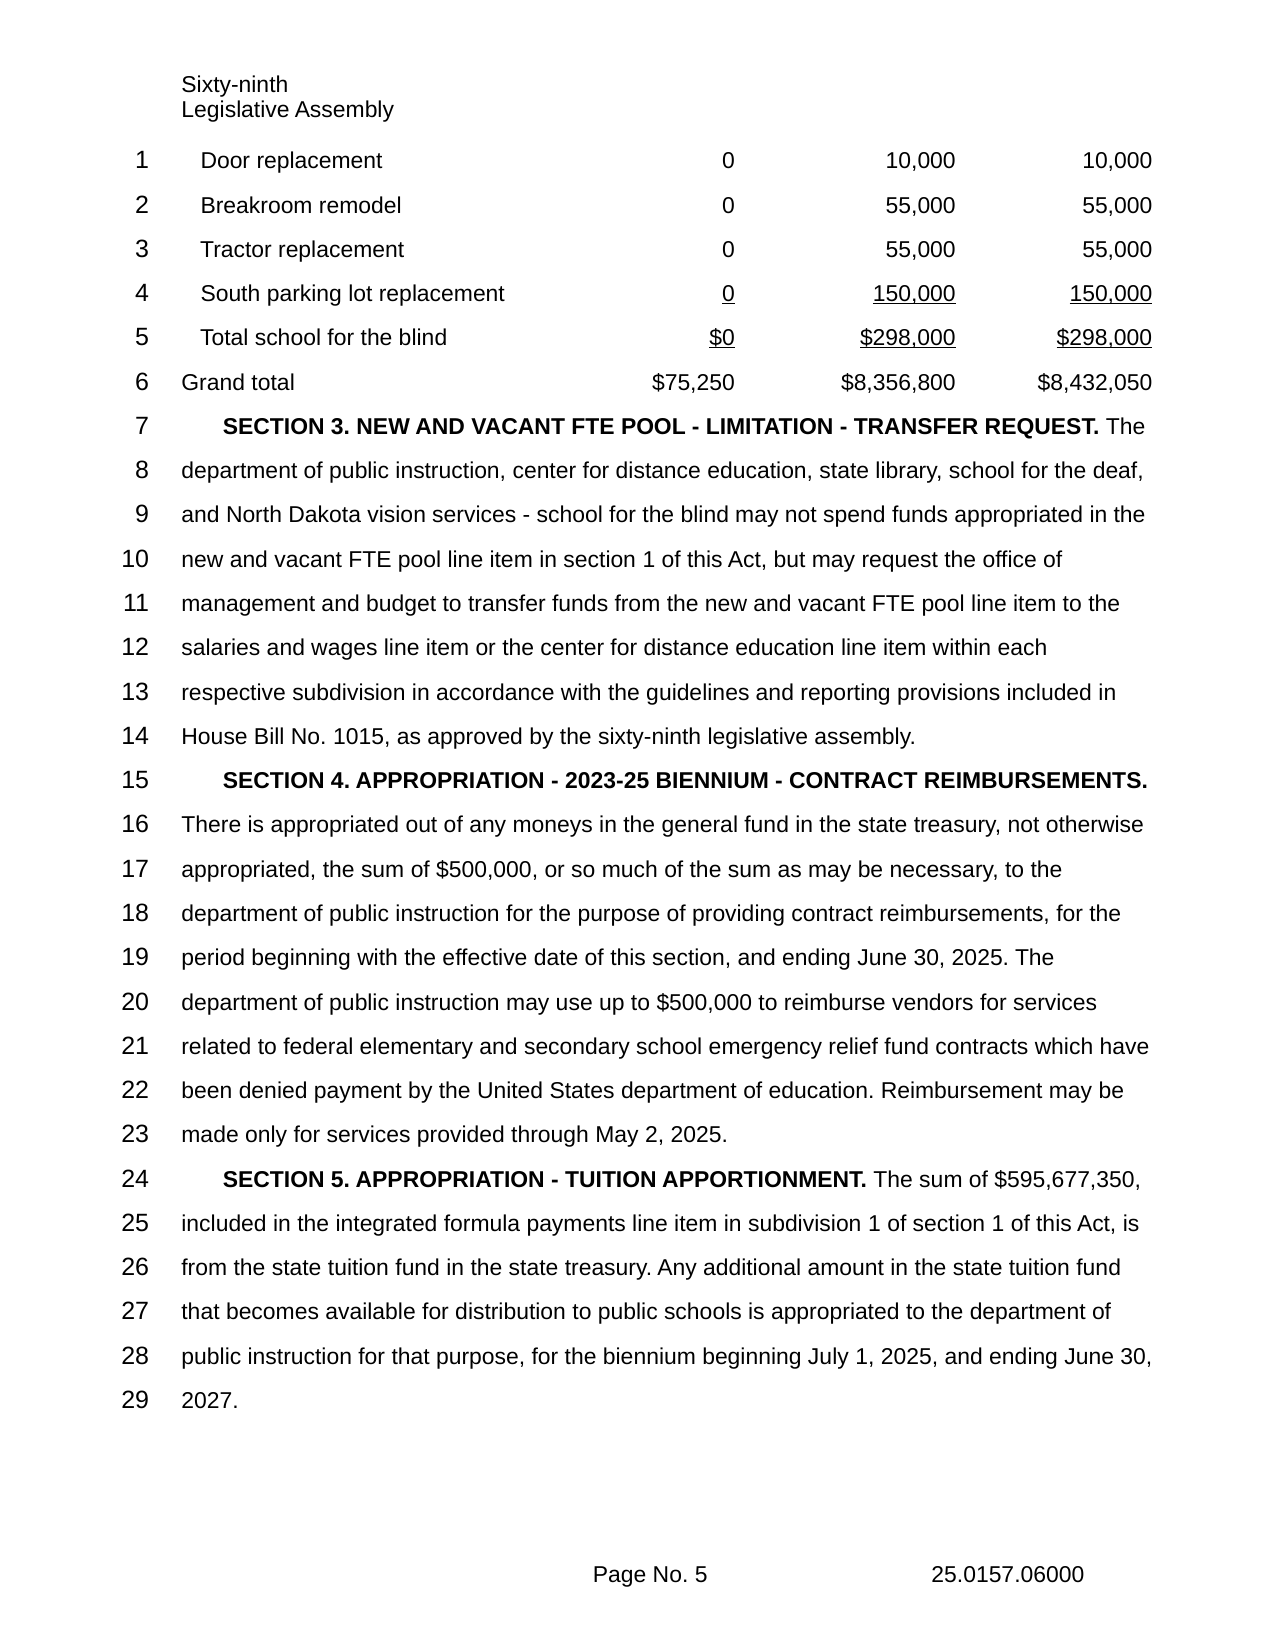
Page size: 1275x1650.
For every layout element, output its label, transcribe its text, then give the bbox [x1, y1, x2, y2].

text SECTION 5. APPROPRIATION - TUITION APPORTIONMENT. The sum of $595,677,350, included in the integrated formula payments line item in subdivision 1 of section 1 of this Act, is from the state tuition fund in the state treasury. Any additional amount in the state tuition fund that becomes available for distribution to public schools is appropriated to the department of public instruction for that purpose, for the biennium beginning July 1, 2025, and ending June 30, 2027. [181, 1152, 1154, 1417]
text Door replacement 0 10,000 10,000 Breakroom remodel 0 55,000 55,000 Tractor replacement 0 55,000 55,000 South parking lot replacement 0 150,000 150,000 Total school for the blind $0 $298,000 $298,000 Grand total $75,250 $8,356,800 $8,432,050 [181, 133, 1154, 399]
text SECTION 3. NEW AND VACANT FTE POOL - LIMITATION - TRANSFER REQUEST. The department of public instruction, center for distance education, state library, school for the deaf, and North Dakota vision services - school for the blind may not spend funds appropriated in the new and vacant FTE pool line item in section 1 of this Act, but may request the office of management and budget to transfer funds from the new and vacant FTE pool line item to the salaries and wages line item or the center for distance education line item within each respective subdivision in accordance with the guidelines and reporting provisions included in House Bill No. 1015, as approved by the sixty-ninth legislative assembly. [181, 399, 1154, 753]
text SECTION 4. APPROPRIATION - 2023-25 BIENNIUM - CONTRACT REIMBURSEMENTS. There is appropriated out of any moneys in the general fund in the state treasury, not otherwise appropriated, the sum of $500,000, or so much of the sum as may be necessary, to the department of public instruction for the purpose of providing contract reimbursements, for the period beginning with the effective date of this section, and ending June 30, 2025. The department of public instruction may use up to $500,000 to reimburse vendors for services related to federal elementary and secondary school emergency relief fund contracts which have been denied payment by the United States department of education. Reimbursement may be made only for services provided through May 2, 2025. [181, 753, 1154, 1152]
